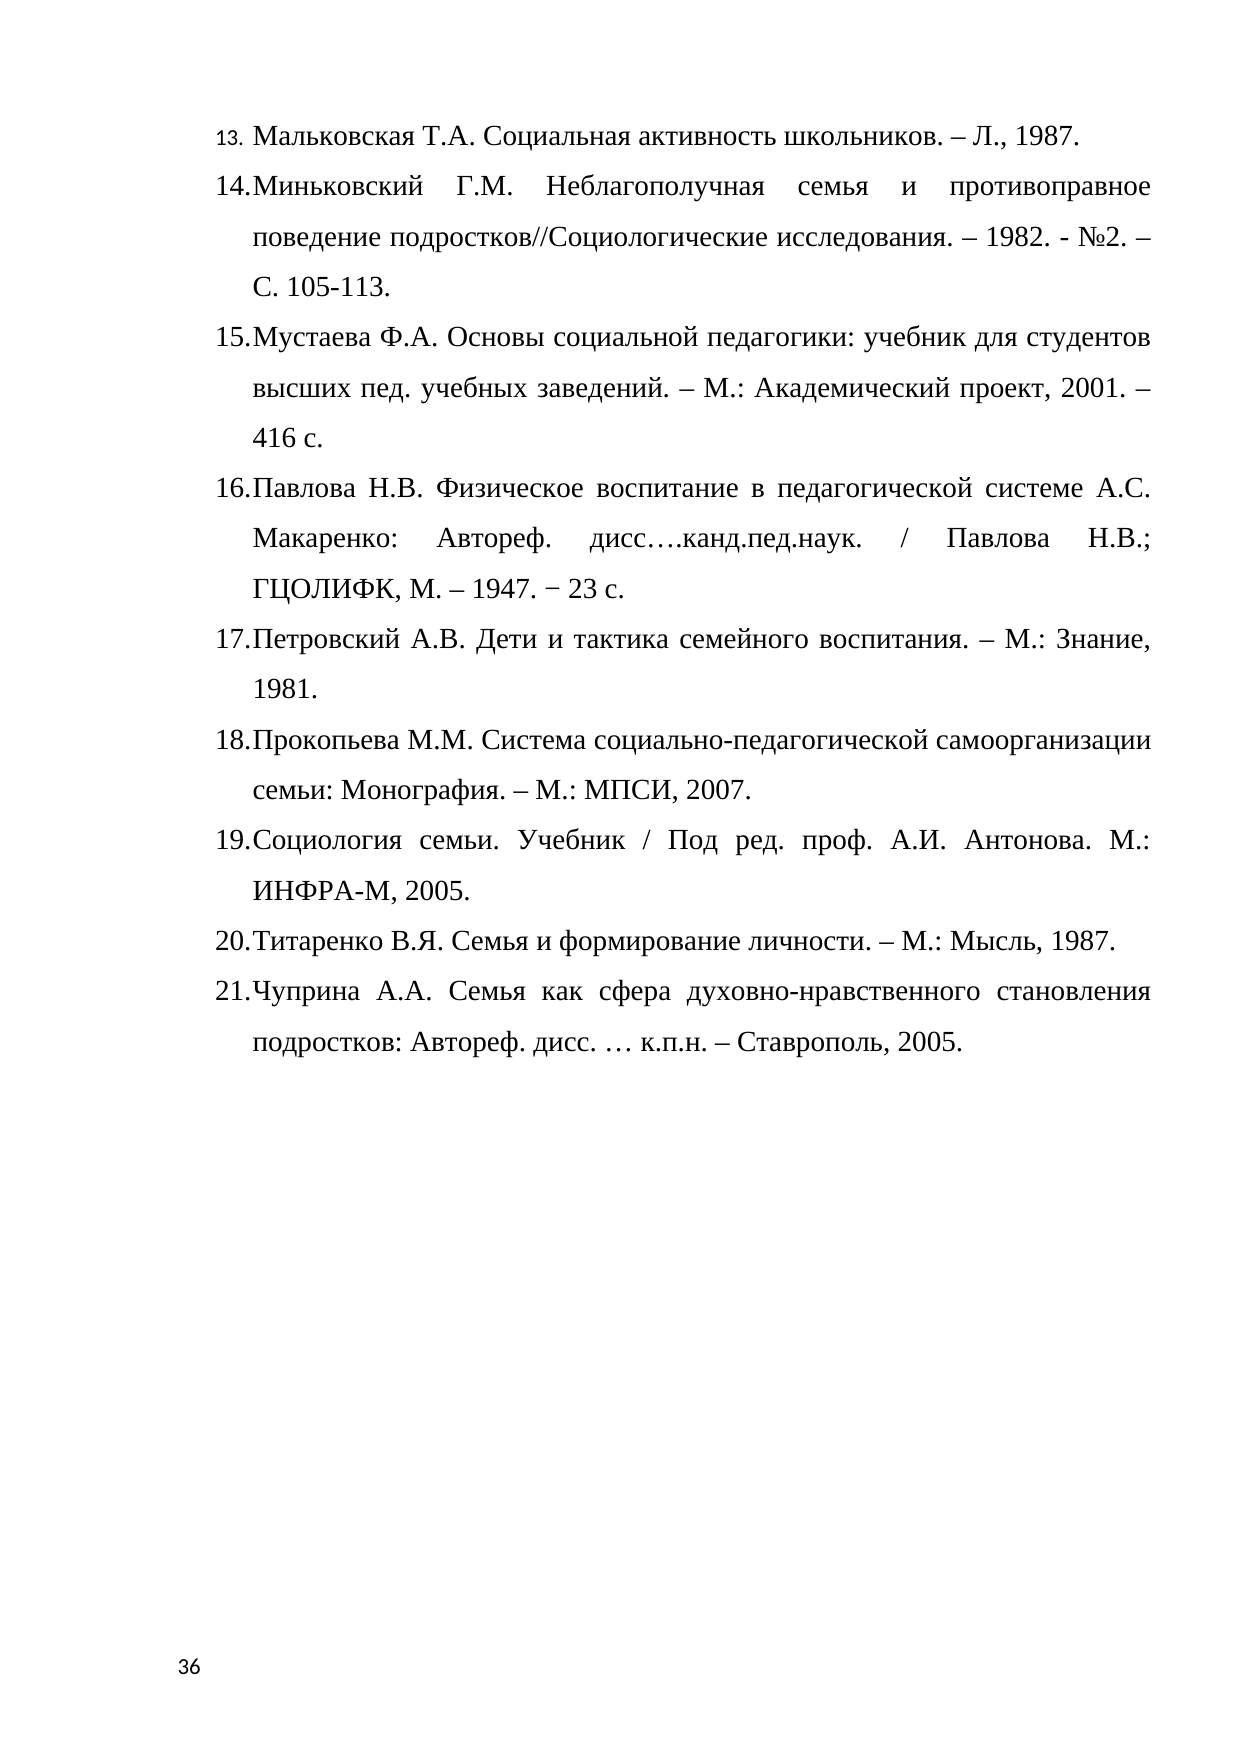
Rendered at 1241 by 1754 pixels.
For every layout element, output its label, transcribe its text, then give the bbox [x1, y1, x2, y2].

list Миньковский Г.М. Неблагополучная семья и противоправное поведение подростков//Социологические исследования. – 1982. - №2. – С. 105-113. [215, 168, 1152, 303]
list Титаренко В.Я. Семья и формирование личности. – М.: Мысль, 1987. [215, 923, 1152, 957]
list Мустаева Ф.А. Основы социальной педагогики: учебник для студентов высших пед. учебных заведений. – М.: Академический проект, 2001. – 416 с. [215, 319, 1152, 453]
list Павлова Н.В. Физическое воспитание в педагогической системе А.С. Макаренко: Автореф. дисс….канд.пед.наук. / Павлова Н.В.; ГЦОЛИФК, М. – 1947. − 23 с. [215, 470, 1152, 604]
list Социология семьи. Учебник / Под ред. проф. А.И. Антонова. М.: ИНФРА-М, 2005. [215, 822, 1152, 906]
list Мальковская Т.А. Социальная активность школьников. – Л., 1987. [215, 118, 1152, 152]
list Прокопьева М.М. Система социально-педагогической самоорганизации семьи: Монография. – М.: МПСИ, 2007. [215, 722, 1152, 806]
list Петровский А.В. Дети и тактика семейного воспитания. – М.: Знание, 1981. [215, 621, 1152, 705]
list Чуприна А.А. Семья как сфера духовно-нравственного становления подростков: Автореф. дисс. … к.п.н. – Ставрополь, 2005. [215, 973, 1152, 1057]
